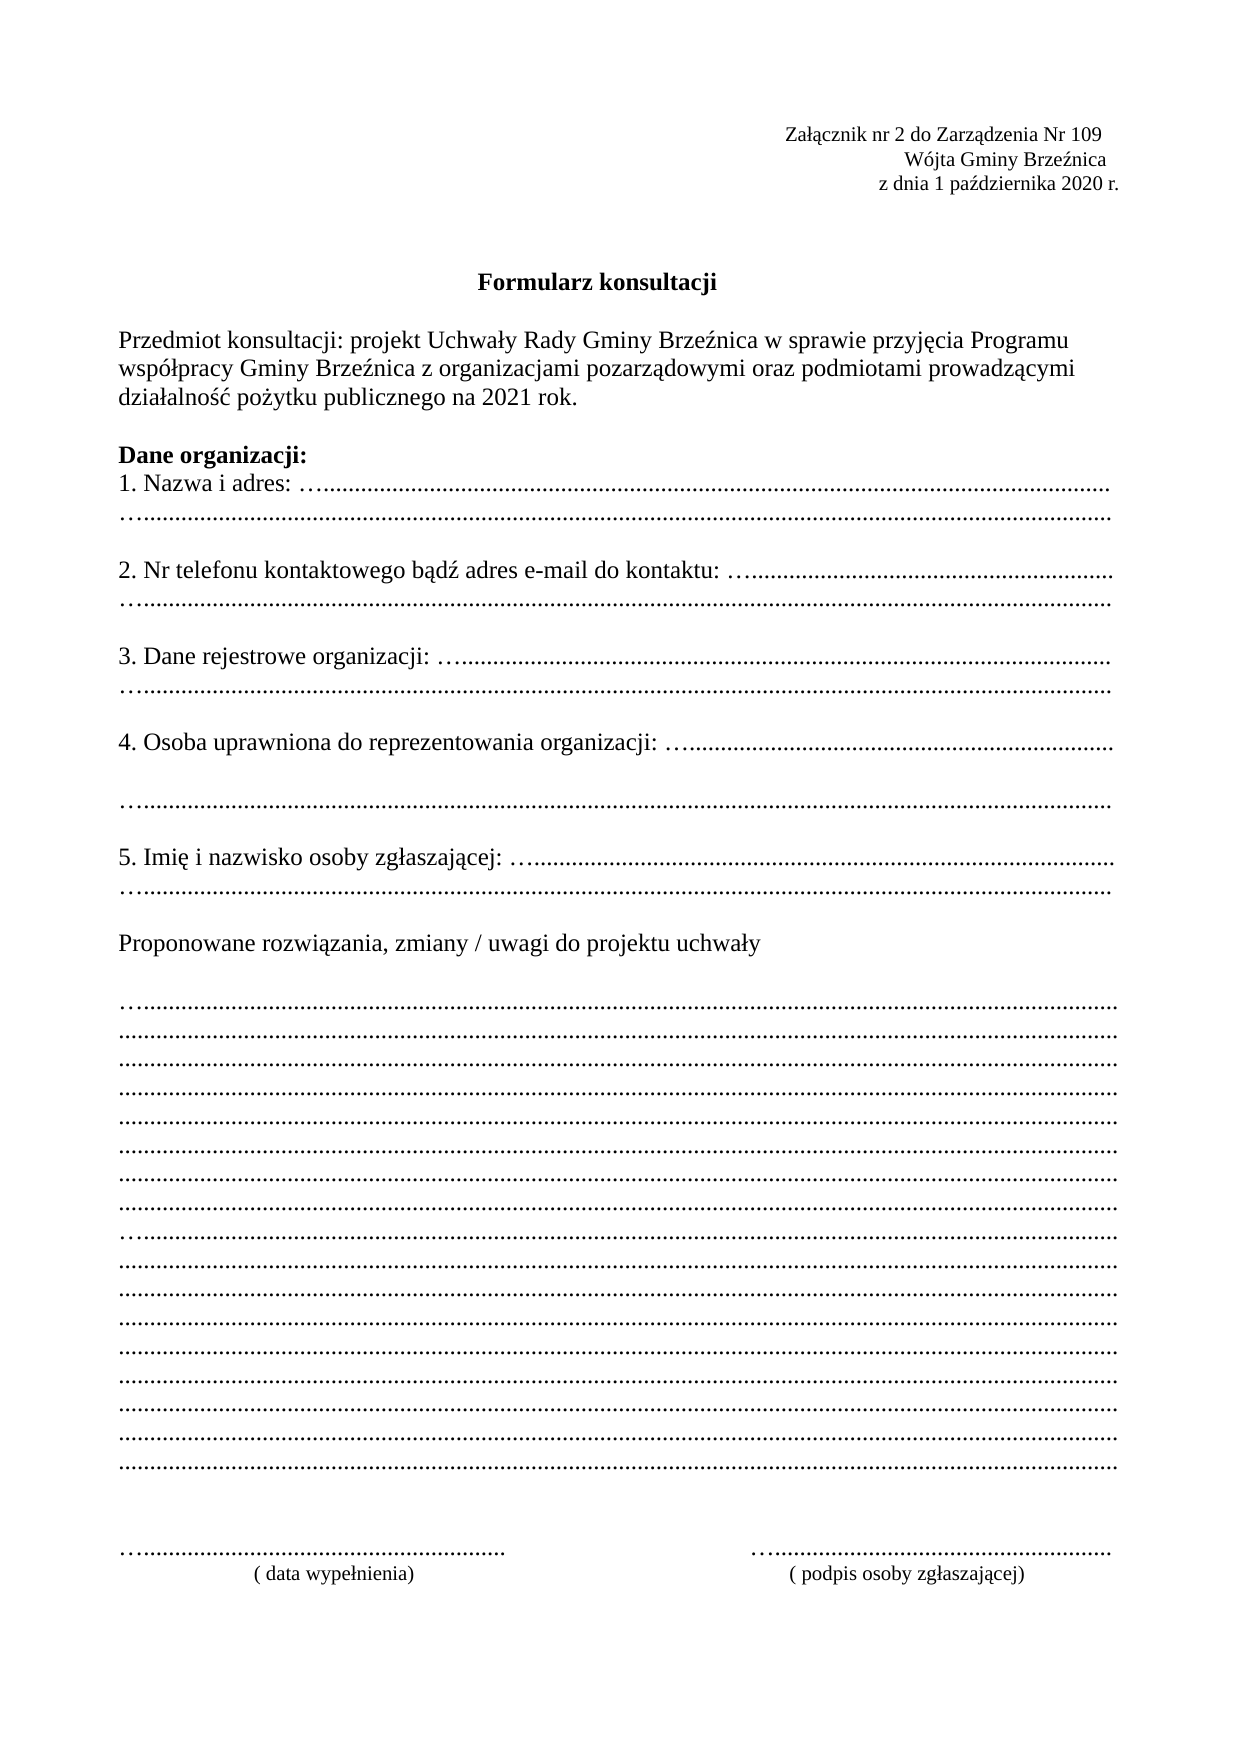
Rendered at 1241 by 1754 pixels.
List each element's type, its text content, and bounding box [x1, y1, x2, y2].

text …........................................................................................................................................................... [118, 670, 1122, 698]
text Formularz konsultacji [118, 267, 1122, 296]
text Przedmiot konsultacji: projekt Uchwały Rady Gminy Brzeźnica w sprawie przyjęcia Programu współpracy Gminy Brzeźnica z organizacjami pozarządowymi oraz podmiotami prowadzącymi działalność pożytku publicznego na 2021 rok. [118, 325, 1122, 411]
text …............................................................................................................................................................................................................................................................................................................................................................................................................................................................................................................................................................................................................................................................................................................................................................................................................................................................................................................................................................................................................................................................................................................................................................................................................................................................................................................................................................................................................................................................................................ [118, 1216, 1122, 1475]
text …........................................................................................................................................................... [118, 871, 1122, 900]
text …........................................................................................................................................................... [118, 497, 1122, 526]
text Załącznik nr 2 do Zarządzenia Nr 109 [118, 118, 1122, 147]
text ( data wypełnienia) ( podpis osoby zgłaszającej) [118, 1561, 1122, 1585]
text Proponowane rozwiązania, zmiany / uwagi do projektu uchwały [118, 928, 1122, 957]
text …........................................................................................................................................................... [118, 583, 1122, 612]
text z dnia 1 października 2020 r. [118, 171, 1122, 195]
text Dane organizacji: [118, 440, 1122, 468]
text 2. Nr telefonu kontaktowego bądź adres e-mail do kontaktu: ….......................................................... [118, 555, 1122, 583]
text 3. Dane rejestrowe organizacji: …........................................................................................................ [118, 641, 1122, 670]
text 4. Osoba uprawniona do reprezentowania organizacji: ….................................................................... [118, 727, 1122, 756]
text …............................................................................................................................................................................................................................................................................................................................................................................................................................................................................................................................................................................................................................................................................................................................................................................................................................................................................................................................................................................................................................................................................................................................................................................................................................................................................................................................ [118, 986, 1122, 1216]
text …........................................................................................................................................................... [118, 785, 1122, 813]
text 5. Imię i nazwisko osoby zgłaszającej: …............................................................................................. [118, 842, 1122, 871]
text Wójta Gminy Brzeźnica [118, 147, 1122, 171]
text ….......................................................... …...................................................... [118, 1532, 1122, 1561]
text 1. Nazwa i adres: ….............................................................................................................................. [118, 468, 1122, 497]
